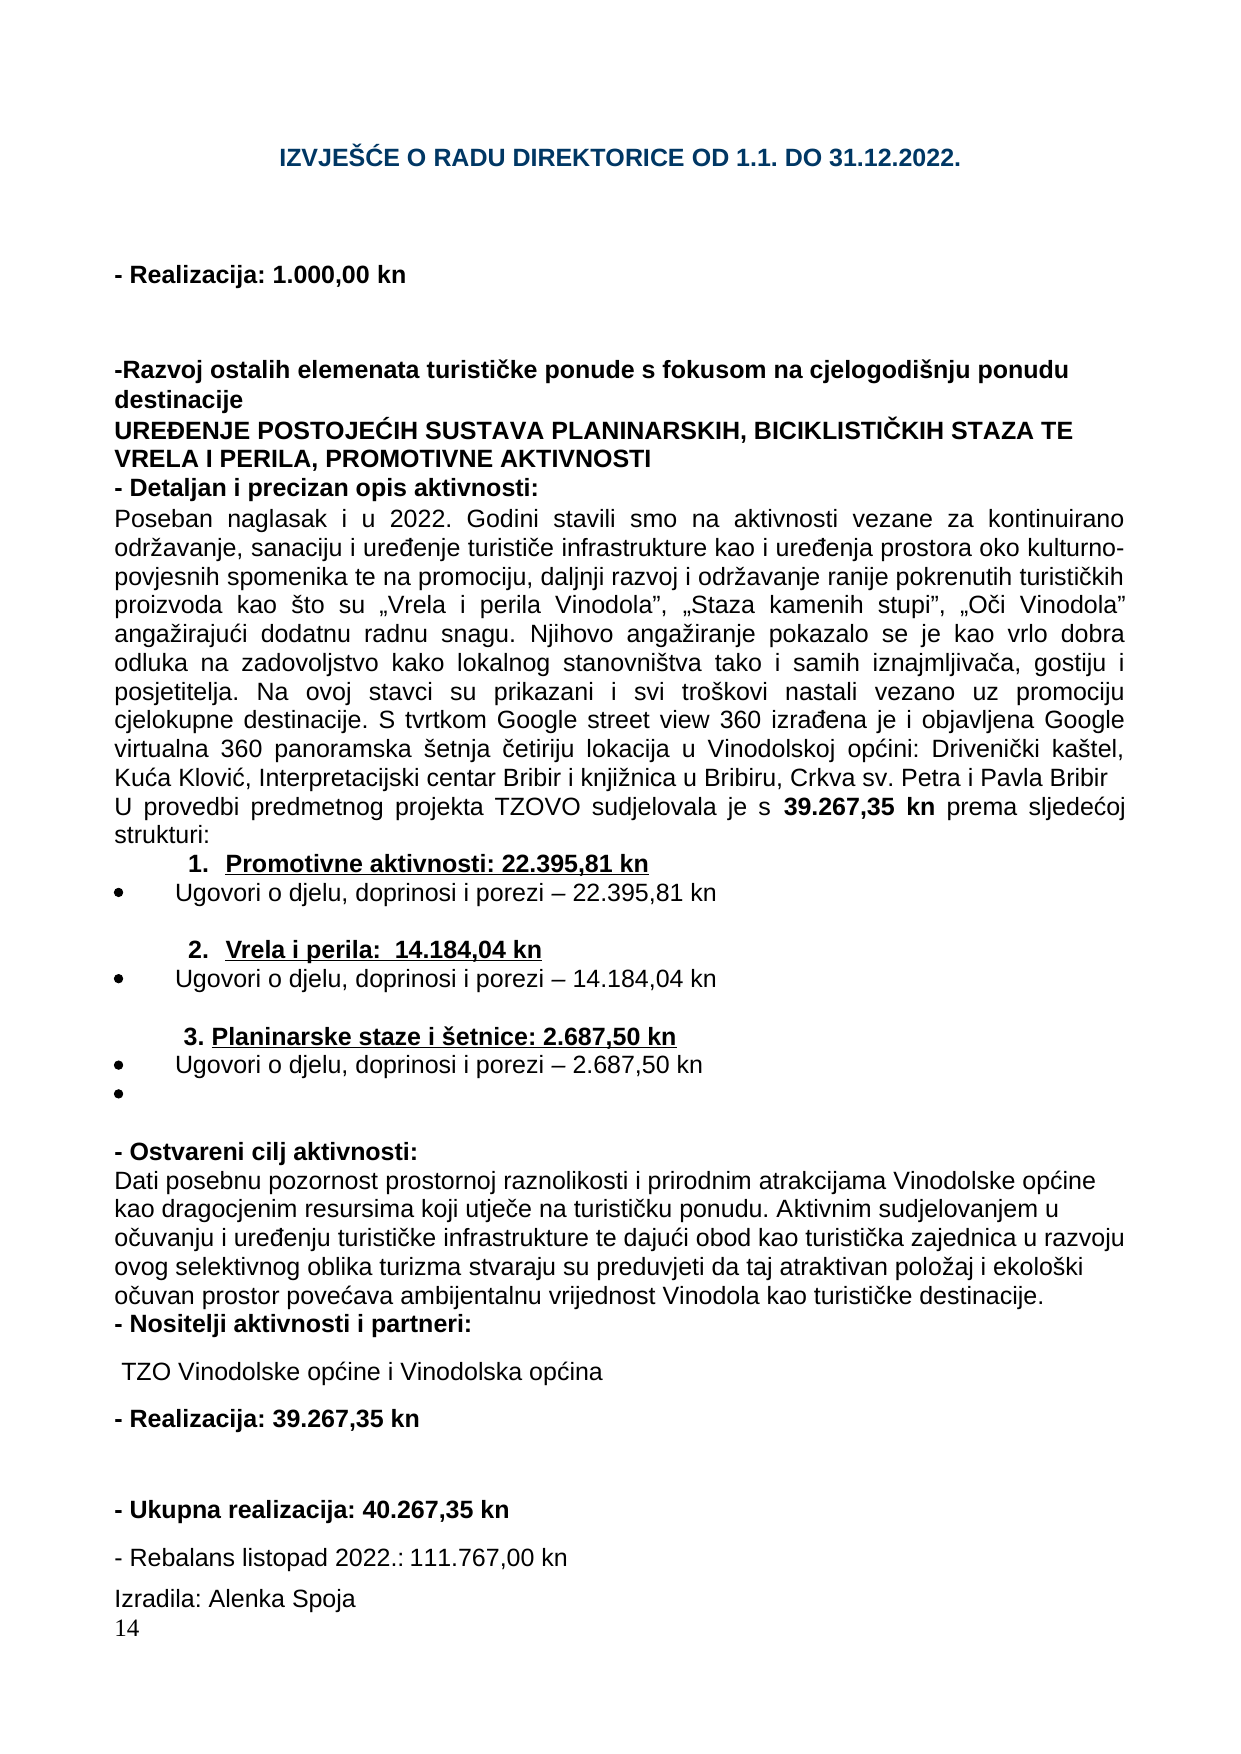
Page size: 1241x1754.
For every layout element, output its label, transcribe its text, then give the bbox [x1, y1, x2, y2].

text - Ostvareni cilj aktivnosti: [114, 1137, 1126, 1166]
list Vrela i perila: 14.184,04 kn [188, 935, 1126, 964]
text TZO Vinodolske općine i Vinodolska općina [114, 1356, 1126, 1385]
text -Razvoj ostalih elemenata turističke ponude s fokusom na cjelogodišnju ponudu destinacije [114, 355, 1126, 414]
list Promotivne aktivnosti: 22.395,81 kn [188, 849, 1126, 878]
text U provedbi predmetnog projekta TZOVO sudjelovala je s 39.267,35 kn prema sljedećoj strukturi: [114, 791, 1126, 849]
text - Realizacija: 1.000,00 kn [114, 260, 1126, 289]
text UREĐENJE POSTOJEĆIH SUSTAVA PLANINARSKIH, BICIKLISTIČKIH STAZA TE VRELA I PERILA, PROMOTIVNE AKTIVNOSTI [114, 416, 1126, 473]
text - Nositelji aktivnosti i partneri: [114, 1309, 1126, 1338]
text 3. Planinarske staze i šetnice: 2.687,50 kn [114, 1022, 1126, 1050]
text Dati posebnu pozornost prostornoj raznolikosti i prirodnim atrakcijama Vinodolske općine kao dragocjenim resursima koji utječe na turističku ponudu. Aktivnim sudjelovanjem u očuvanju i uređenju turističke infrastrukture te dajući obod kao turistička zajednica u razvoju ovog selektivnog oblika turizma stvaraju su preduvjeti da taj atraktivan položaj i ekološki očuvan prostor povećava ambijentalnu vrijednost Vinodola kao turističke destinacije. [114, 1166, 1126, 1309]
list Ugovori o djelu, doprinosi i porezi – 14.184,04 kn [114, 964, 1126, 993]
text - Realizacija: 39.267,35 kn [114, 1403, 1126, 1432]
list Ugovori o djelu, doprinosi i porezi – 22.395,81 kn [114, 878, 1126, 907]
text - Ukupna realizacija: 40.267,35 kn [114, 1496, 1126, 1524]
text Poseban naglasak i u 2022. Godini stavili smo na aktivnosti vezane za kontinuirano održavanje, sanaciju i uređenje turističe infrastrukture kao i uređenja prostora oko kulturno-povjesnih spomenika te na promociju, daljnji razvoj i održavanje ranije pokrenutih turističkih proizvoda kao što su „Vrela i perila Vinodola”, „Staza kamenih stupi”, „Oči Vinodola” angažirajući dodatnu radnu snagu. Njihovo angažiranje pokazalo se je kao vrlo dobra odluka na zadovoljstvo kako lokalnog stanovništva tako i samih iznajmljivača, gostiju i posjetitelja. Na ovoj stavci su prikazani i svi troškovi nastali vezano uz promociju cjelokupne destinacije. S tvrtkom Google street view 360 izrađena je i objavljena Google virtualna 360 panoramska šetnja četiriju lokacija u Vinodolskoj općini: Drivenički kaštel, Kuća Klović, Interpretacijski centar Bribir i knjižnica u Bribiru, Crkva sv. Petra i Pavla Bribir [114, 504, 1126, 791]
text - Rebalans listopad 2022.: 111.767,00 kn [114, 1543, 1126, 1571]
text - Detaljan i precizan opis aktivnosti: [114, 473, 1126, 502]
list Ugovori o djelu, doprinosi i porezi – 2.687,50 kn [114, 1050, 1126, 1079]
